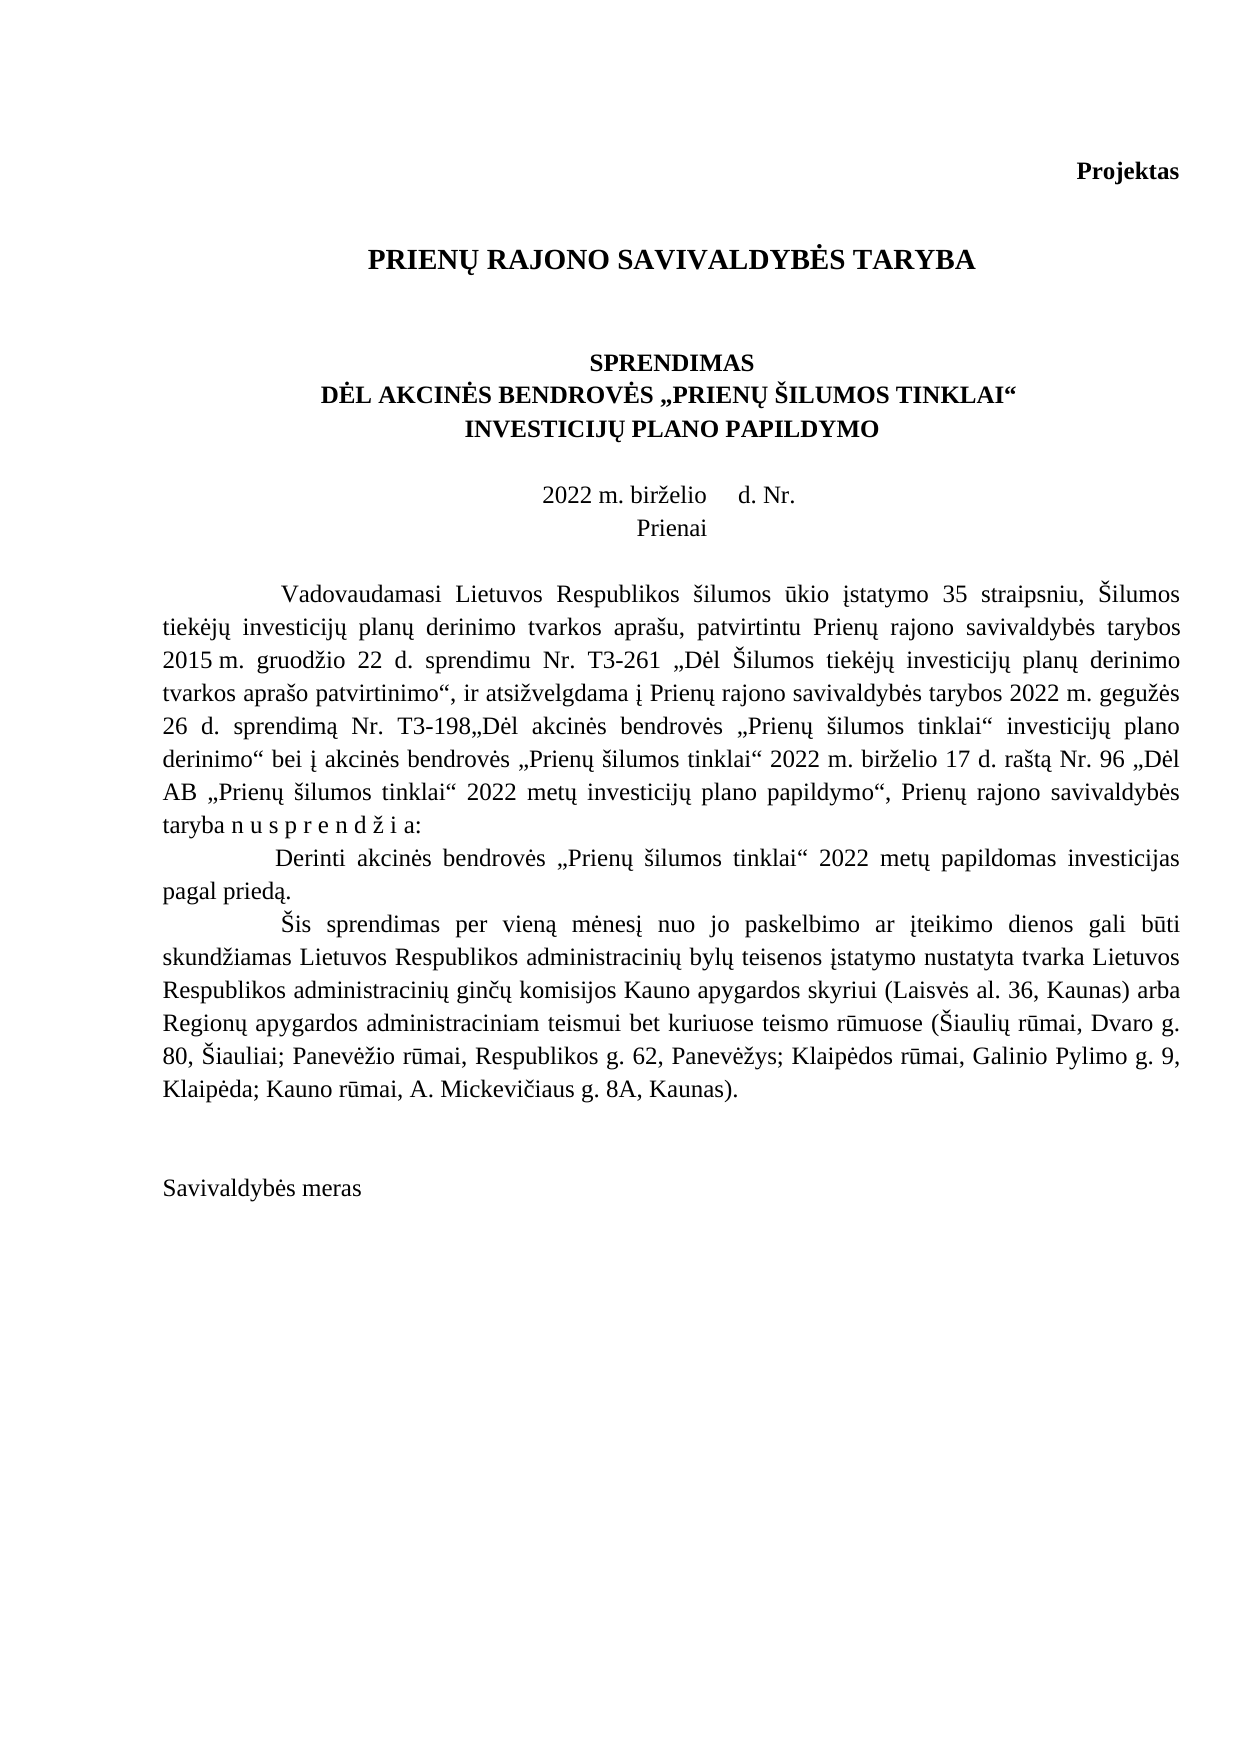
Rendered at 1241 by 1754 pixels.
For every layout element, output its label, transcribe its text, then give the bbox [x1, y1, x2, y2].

text INVESTICIJŲ PLANO PAPILDYMO [162, 414, 1181, 442]
text PRIENŲ RAJONO SAVIVALDYBĖS TARYBA [162, 242, 1181, 276]
text Savivaldybės meras [162, 1173, 1181, 1202]
text Vadovaudamasi Lietuvos Respublikos šilumos ūkio įstatymo 35 straipsniu, Šilumos tiekėjų investicijų planų derinimo tvarkos aprašu, patvirtintu Prienų rajono savivaldybės tarybos 2015 m. gruodžio 22 d. sprendimu Nr. T3-261 „Dėl Šilumos tiekėjų investicijų planų derinimo tvarkos aprašo patvirtinimo“, ir atsižvelgdama į Prienų rajono savivaldybės tarybos 2022 m. gegužės 26 d. sprendimą Nr. T3-198„Dėl akcinės bendrovės „Prienų šilumos tinklai“ investicijų plano derinimo“ bei į akcinės bendrovės „Prienų šilumos tinklai“ 2022 m. birželio 17 d. raštą Nr. 96 „Dėl AB „Prienų šilumos tinklai“ 2022 metų investicijų plano papildymo“, Prienų rajono savivaldybės taryba nusprendžia: [162, 579, 1181, 839]
text 2022 m. birželio d. Nr. [162, 480, 1181, 508]
text Prienai [162, 513, 1181, 541]
text Derinti akcinės bendrovės „Prienų šilumos tinklai“ 2022 metų papildomas investicijas pagal priedą. [162, 843, 1181, 905]
text DĖL AKCINĖS BENDROVĖS „PRIENŲ ŠILUMOS TINKLAI“ [162, 381, 1181, 409]
text SPRENDIMAS [162, 348, 1181, 376]
text Projektas [162, 156, 1181, 185]
text Šis sprendimas per vieną mėnesį nuo jo paskelbimo ar įteikimo dienos gali būti skundžiamas Lietuvos Respublikos administracinių bylų teisenos įstatymo nustatyta tvarka Lietuvos Respublikos administracinių ginčų komisijos Kauno apygardos skyriui (Laisvės al. 36, Kaunas) arba Regionų apygardos administraciniam teismui bet kuriuose teismo rūmuose (Šiaulių rūmai, Dvaro g. 80, Šiauliai; Panevėžio rūmai, Respublikos g. 62, Panevėžys; Klaipėdos rūmai, Galinio Pylimo g. 9, Klaipėda; Kauno rūmai, A. Mickevičiaus g. 8A, Kaunas). [162, 909, 1181, 1103]
